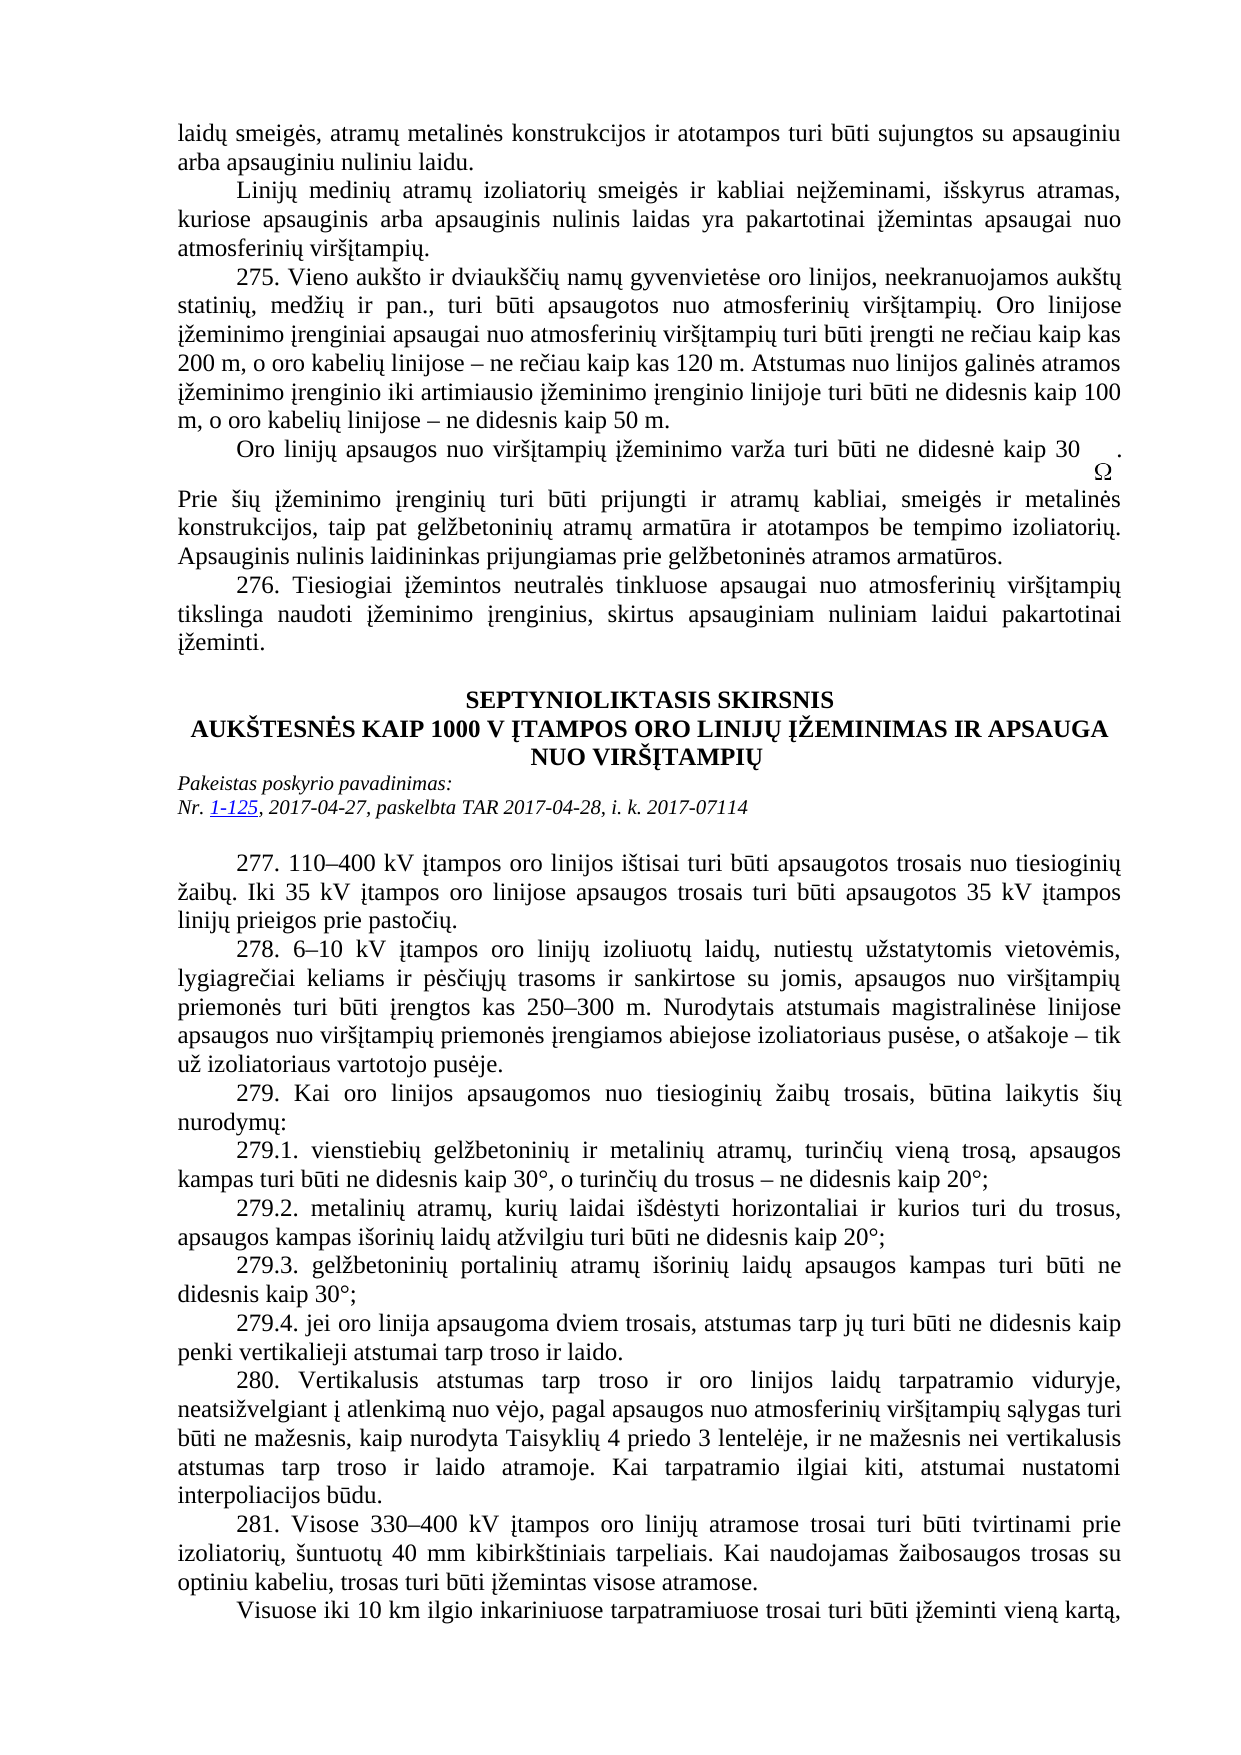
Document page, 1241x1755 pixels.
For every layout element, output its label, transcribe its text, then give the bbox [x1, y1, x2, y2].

text 276. Tiesiogiai įžemintos neutralės tinkluose apsaugai nuo atmosferinių viršįtampių tikslinga naudoti įžeminimo įrenginius, skirtus apsauginiam nuliniam laidui pakartotinai įžeminti. [177, 570, 1122, 656]
text 278. 6–10 kV įtampos oro linijų izoliuotų laidų, nutiestų užstatytomis vietovėmis, lygiagrečiai keliams ir pėsčiųjų trasoms ir sankirtose su jomis, apsaugos nuo viršįtampių priemonės turi būti įrengtos kas 250–300 m. Nurodytais atstumais magistralinėse linijose apsaugos nuo viršįtampių priemonės įrengiamos abiejose izoliatoriaus pusėse, o atšakoje – tik už izoliatoriaus vartotojo pusėje. [177, 934, 1122, 1078]
text 277. 110–400 kV įtampos oro linijos ištisai turi būti apsaugotos trosais nuo tiesioginių žaibų. Iki 35 kV įtampos oro linijose apsaugos trosais turi būti apsaugotos 35 kV įtampos linijų prieigos prie pastočių. [177, 848, 1122, 934]
text 279.3. gelžbetoninių portalinių atramų išorinių laidų apsaugos kampas turi būti ne didesnis kaip 30°; [177, 1251, 1122, 1308]
text 279.2. metalinių atramų, kurių laidai išdėstyti horizontaliai ir kurios turi du trosus, apsaugos kampas išorinių laidų atžvilgiu turi būti ne didesnis kaip 20°; [177, 1193, 1122, 1251]
text Oro linijų apsaugos nuo viršįtampių įžeminimo varža turi būti ne didesnė kaip 30 . Prie šių įžeminimo įrenginių turi būti prijungti ir atramų kabliai, smeigės ir metalinės konstrukcijos, taip pat gelžbetoninių atramų armatūra ir atotampos be tempimo izoliatorių. Apsauginis nulinis laidininkas prijungiamas prie gelžbetoninės atramos armatūros. [177, 434, 1122, 570]
text SEPTYNIOLIKTASIS SKIRSNIS [177, 685, 1122, 714]
text 279.4. jei oro linija apsaugoma dviem trosais, atstumas tarp jų turi būti ne didesnis kaip penki vertikalieji atstumai tarp troso ir laido. [177, 1308, 1122, 1366]
text 279.1. vienstiebių gelžbetoninių ir metalinių atramų, turinčių vieną trosą, apsaugos kampas turi būti ne didesnis kaip 30°, o turinčių du trosus – ne didesnis kaip 20°; [177, 1136, 1122, 1193]
text Nr. 1-125, 2017-04-27, paskelbta TAR 2017-04-28, i. k. 2017-07114 [177, 795, 1122, 819]
text 281. Visose 330–400 kV įtampos oro linijų atramose trosai turi būti tvirtinami prie izoliatorių, šuntuotų 40 mm kibirkštiniais tarpeliais. Kai naudojamas žaibosaugos trosas su optiniu kabeliu, trosas turi būti įžemintas visose atramose. [177, 1509, 1122, 1596]
text laidų smeigės, atramų metalinės konstrukcijos ir atotampos turi būti sujungtos su apsauginiu arba apsauginiu nuliniu laidu. [177, 118, 1122, 176]
text 275. Vieno aukšto ir dviaukščių namų gyvenvietėse oro linijos, neekranuojamos aukštų statinių, medžių ir pan., turi būti apsaugotos nuo atmosferinių viršįtampių. Oro linijose įžeminimo įrenginiai apsaugai nuo atmosferinių viršįtampių turi būti įrengti ne rečiau kaip kas 200 m, o oro kabelių linijose – ne rečiau kaip kas 120 m. Atstumas nuo linijos galinės atramos įžeminimo įrenginio iki artimiausio įžeminimo įrenginio linijoje turi būti ne didesnis kaip 100 m, o oro kabelių linijose – ne didesnis kaip 50 m. [177, 262, 1122, 434]
text Visuose iki 10 km ilgio inkariniuose tarpatramiuose trosai turi būti įžeminti vieną kartą, [177, 1596, 1122, 1624]
text Linijų medinių atramų izoliatorių smeigės ir kabliai neįžeminami, išskyrus atramas, kuriose apsauginis arba apsauginis nulinis laidas yra pakartotinai įžemintas apsaugai nuo atmosferinių viršįtampių. [177, 176, 1122, 262]
text AUKŠTESNĖS KAIP 1000 V ĮTAMPOS ORO LINIJŲ ĮŽEMINIMAS IR APSAUGA NUO VIRŠĮTAMPIŲ [177, 714, 1122, 771]
text 280. Vertikalusis atstumas tarp troso ir oro linijos laidų tarpatramio viduryje, neatsižvelgiant į atlenkimą nuo vėjo, pagal apsaugos nuo atmosferinių viršįtampių sąlygas turi būti ne mažesnis, kaip nurodyta Taisyklių 4 priedo 3 lentelėje, ir ne mažesnis nei vertikalusis atstumas tarp troso ir laido atramoje. Kai tarpatramio ilgiai kiti, atstumai nustatomi interpoliacijos būdu. [177, 1366, 1122, 1509]
text 279. Kai oro linijos apsaugomos nuo tiesioginių žaibų trosais, būtina laikytis šių nurodymų: [177, 1078, 1122, 1136]
text Pakeistas poskyrio pavadinimas: [177, 771, 1122, 795]
